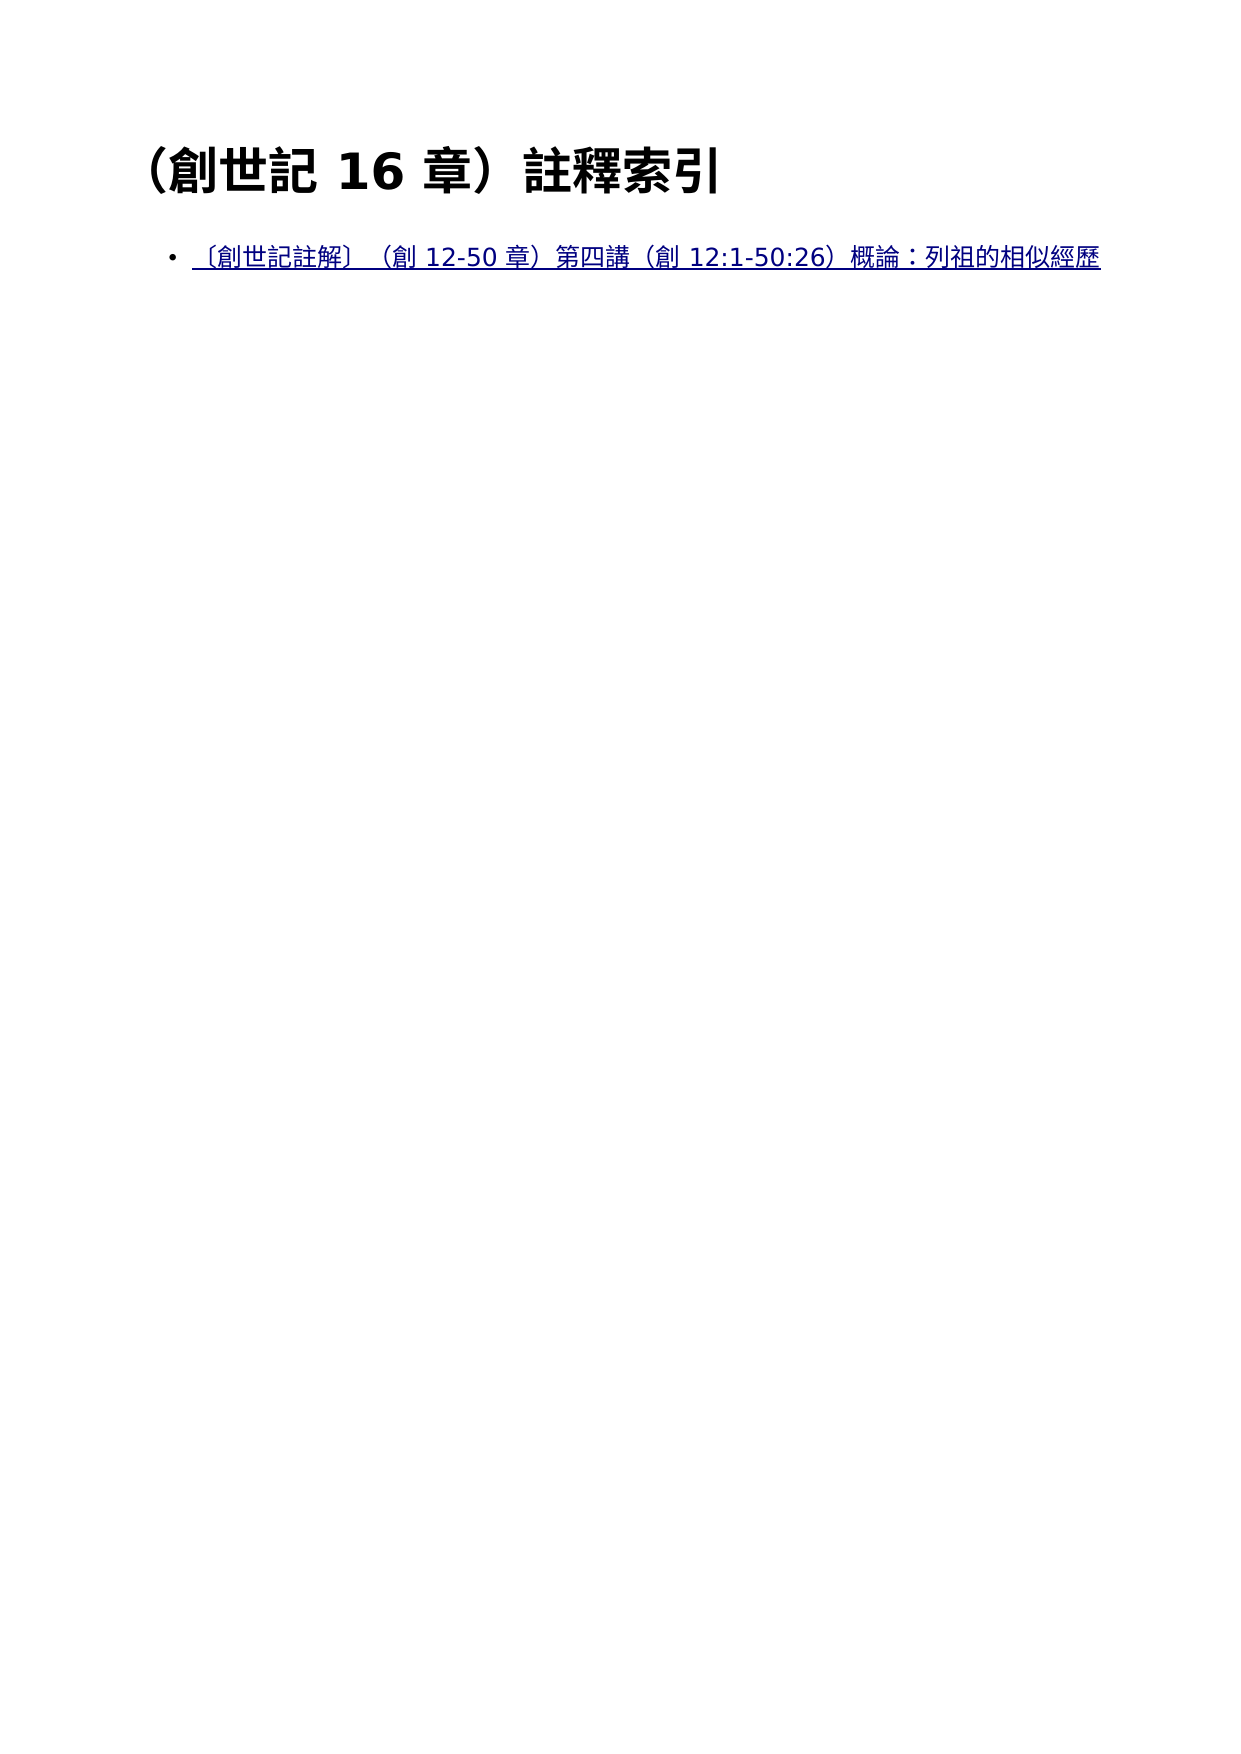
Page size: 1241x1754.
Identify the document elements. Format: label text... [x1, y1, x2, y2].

list 〔創世記註解〕（創 12-50 章）第四講（創 12:1-50:26）概論：列祖的相似經歷 [177, 243, 1122, 272]
subtitle （創世記 16 章）註釋索引 [118, 143, 1122, 201]
